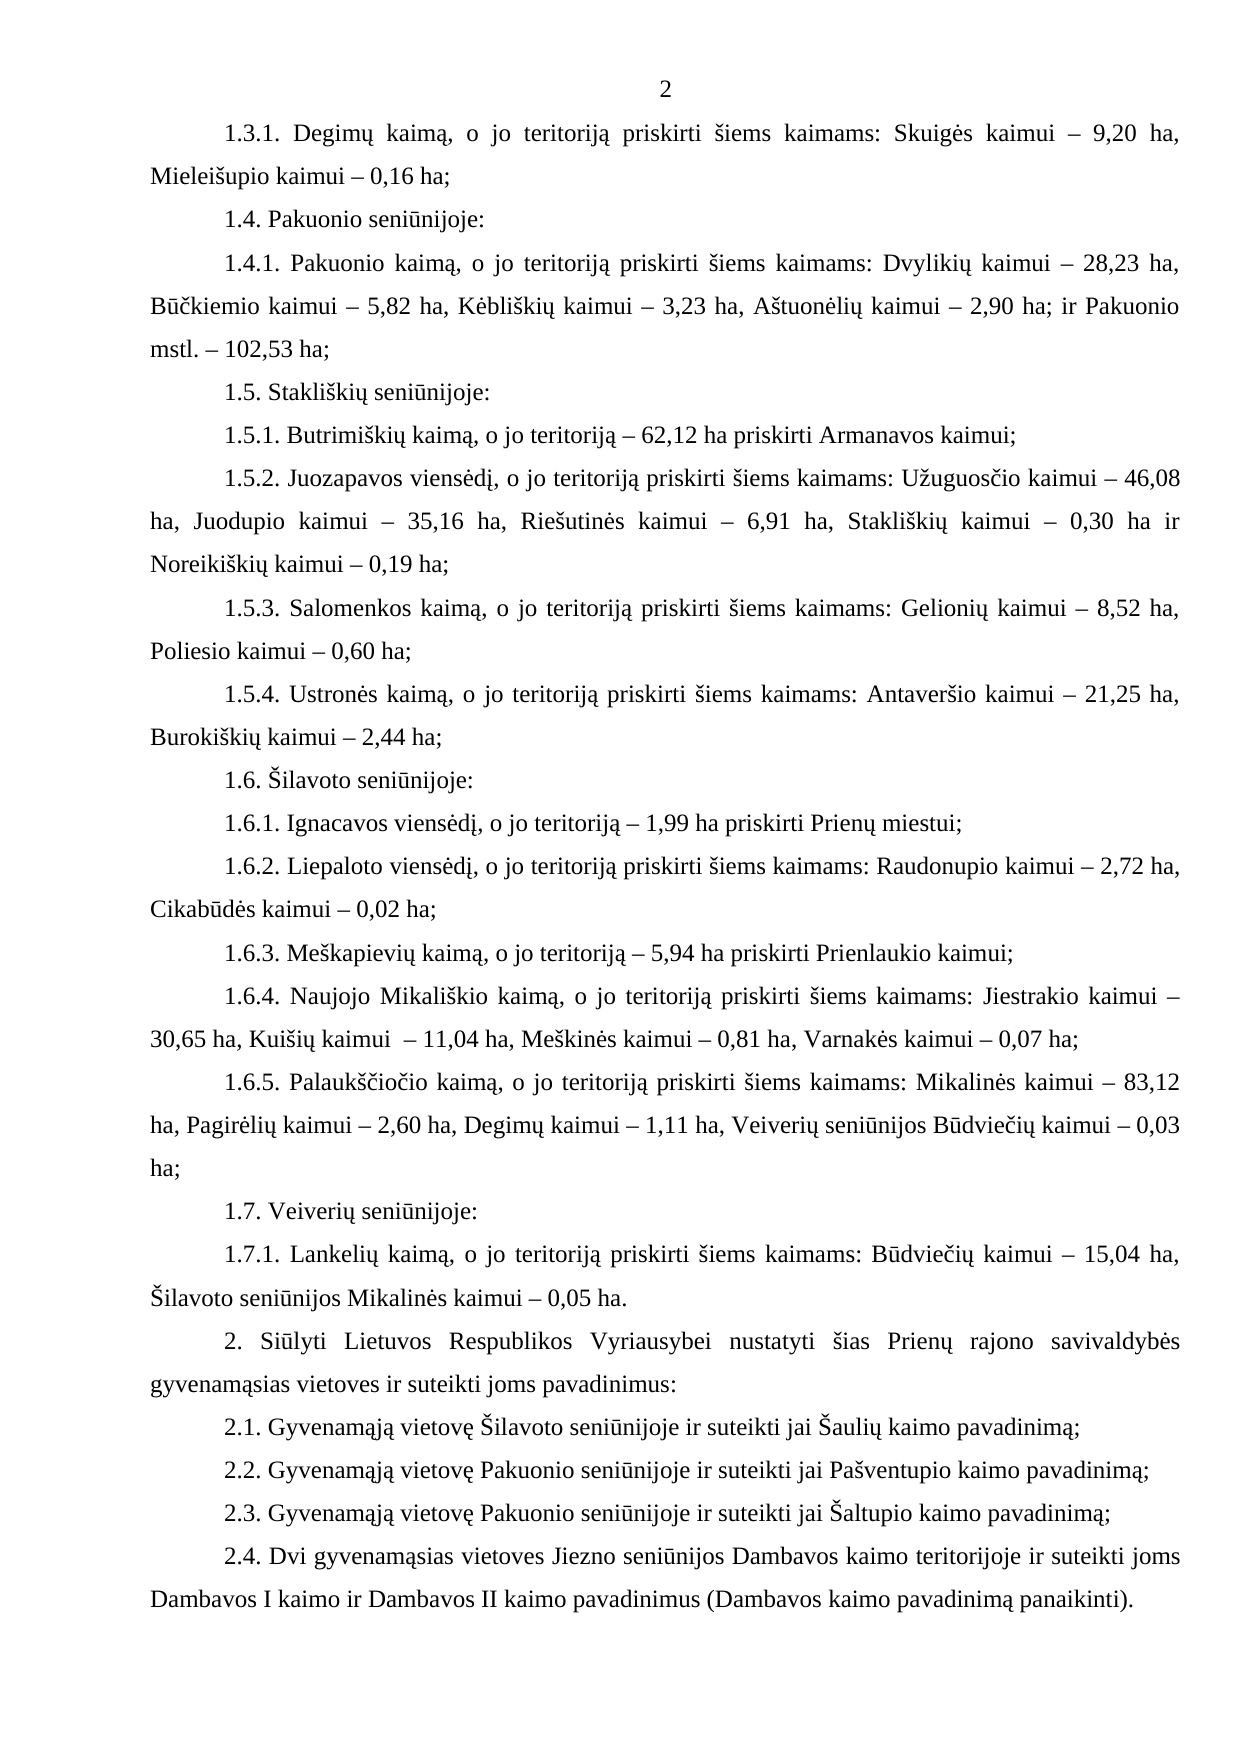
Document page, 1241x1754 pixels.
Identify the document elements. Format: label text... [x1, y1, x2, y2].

text 1.5.2. Juozapavos viensėdį, o jo teritoriją priskirti šiems kaimams: Užuguosčio kaimui – 46,08 ha, Juodupio kaimui – 35,16 ha, Riešutinės kaimui – 6,91 ha, Stakliškių kaimui – 0,30 ha ir Noreikiškių kaimui – 0,19 ha; [150, 463, 1181, 578]
text 2.1. Gyvenamąją vietovę Šilavoto seniūnijoje ir suteikti jai Šaulių kaimo pavadinimą; [150, 1412, 1181, 1441]
text 2.4. Dvi gyvenamąsias vietoves Jiezno seniūnijos Dambavos kaimo teritorijoje ir suteikti joms Dambavos I kaimo ir Dambavos II kaimo pavadinimus (Dambavos kaimo pavadinimą panaikinti). [150, 1541, 1181, 1613]
text 1.6.4. Naujojo Mikališkio kaimą, o jo teritoriją priskirti šiems kaimams: Jiestrakio kaimui – 30,65 ha, Kuišių kaimui – 11,04 ha, Meškinės kaimui – 0,81 ha, Varnakės kaimui – 0,07 ha; [150, 981, 1181, 1053]
text 2.2. Gyvenamąją vietovę Pakuonio seniūnijoje ir suteikti jai Pašventupio kaimo pavadinimą; [150, 1455, 1181, 1484]
text 1.6.3. Meškapievių kaimą, o jo teritoriją – 5,94 ha priskirti Prienlaukio kaimui; [150, 938, 1181, 966]
text 2.3. Gyvenamąją vietovę Pakuonio seniūnijoje ir suteikti jai Šaltupio kaimo pavadinimą; [150, 1498, 1181, 1527]
text 1.3.1. Degimų kaimą, o jo teritoriją priskirti šiems kaimams: Skuigės kaimui – 9,20 ha, Mieleišupio kaimui – 0,16 ha; [150, 118, 1181, 190]
text 1.6. Šilavoto seniūnijoje: [150, 765, 1181, 794]
text 1.5.3. Salomenkos kaimą, o jo teritoriją priskirti šiems kaimams: Gelionių kaimui – 8,52 ha, Poliesio kaimui – 0,60 ha; [150, 593, 1181, 664]
text 1.5.1. Butrimiškių kaimą, o jo teritoriją – 62,12 ha priskirti Armanavos kaimui; [150, 420, 1181, 449]
text 1.7. Veiverių seniūnijoje: [150, 1196, 1181, 1225]
text 1.5. Stakliškių seniūnijoje: [150, 377, 1181, 406]
text 1.5.4. Ustronės kaimą, o jo teritoriją priskirti šiems kaimams: Antaveršio kaimui – 21,25 ha, Burokiškių kaimui – 2,44 ha; [150, 679, 1181, 751]
text 1.4. Pakuonio seniūnijoje: [150, 204, 1181, 233]
text 2. Siūlyti Lietuvos Respublikos Vyriausybei nustatyti šias Prienų rajono savivaldybės gyvenamąsias vietoves ir suteikti joms pavadinimus: [150, 1326, 1181, 1398]
text 1.7.1. Lankelių kaimą, o jo teritoriją priskirti šiems kaimams: Būdviečių kaimui – 15,04 ha, Šilavoto seniūnijos Mikalinės kaimui – 0,05 ha. [150, 1239, 1181, 1311]
text 1.4.1. Pakuonio kaimą, o jo teritoriją priskirti šiems kaimams: Dvylikių kaimui – 28,23 ha, Būčkiemio kaimui – 5,82 ha, Kėbliškių kaimui – 3,23 ha, Aštuonėlių kaimui – 2,90 ha; ir Pakuonio mstl. – 102,53 ha; [150, 248, 1181, 363]
text 1.6.5. Palaukščiočio kaimą, o jo teritoriją priskirti šiems kaimams: Mikalinės kaimui – 83,12 ha, Pagirėlių kaimui – 2,60 ha, Degimų kaimui – 1,11 ha, Veiverių seniūnijos Būdviečių kaimui – 0,03 ha; [150, 1067, 1181, 1182]
text 1.6.2. Liepaloto viensėdį, o jo teritoriją priskirti šiems kaimams: Raudonupio kaimui – 2,72 ha, Cikabūdės kaimui – 0,02 ha; [150, 851, 1181, 923]
text 1.6.1. Ignacavos viensėdį, o jo teritoriją – 1,99 ha priskirti Prienų miestui; [150, 808, 1181, 837]
